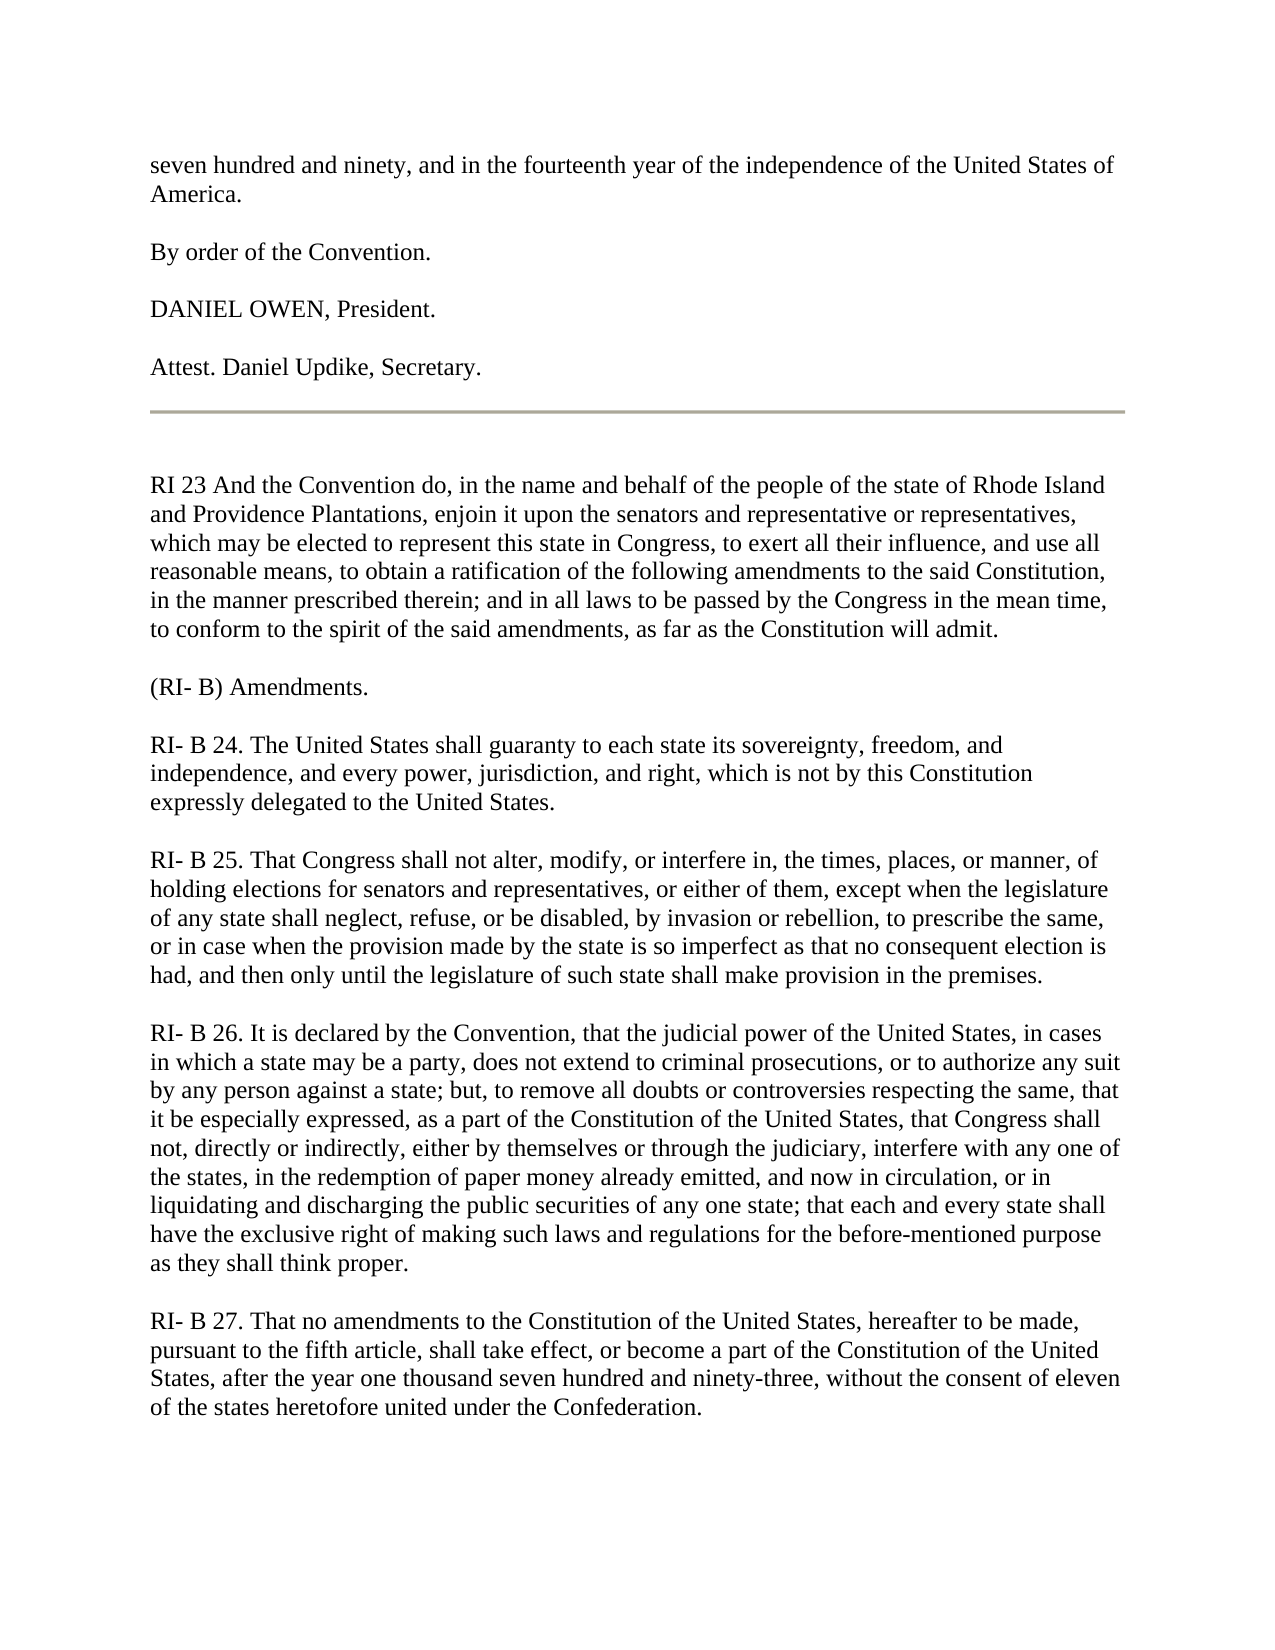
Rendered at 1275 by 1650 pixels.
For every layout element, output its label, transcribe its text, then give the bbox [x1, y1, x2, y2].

text RI 23 And the Convention do, in the name and behalf of the people of the state of Rhode Island and Providence Plantations, enjoin it upon the senators and representative or representatives, which may be elected to represent this state in Congress, to exert all their influence, and use all reasonable means, to obtain a ratification of the following amendments to the said Constitution, in the manner prescribed therein; and in all laws to be passed by the Congress in the mean time, to conform to the spirit of the said amendments, as far as the Constitution will admit. [150, 470, 1125, 643]
text DANIEL OWEN, President. [150, 294, 1125, 323]
text RI- B 26. It is declared by the Convention, that the judicial power of the United States, in cases in which a state may be a party, does not extend to criminal prosecutions, or to authorize any suit by any person against a state; but, to remove all doubts or controversies respecting the same, that it be especially expressed, as a part of the Constitution of the United States, that Congress shall not, directly or indirectly, either by themselves or through the judiciary, interfere with any one of the states, in the redemption of paper money already emitted, and now in circulation, or in liquidating and discharging the public securities of any one state; that each and every state shall have the exclusive right of making such laws and regulations for the before-mentioned purpose as they shall think proper. [150, 1018, 1125, 1277]
text seven hundred and ninety, and in the fourteenth year of the independence of the United States of America. [150, 150, 1125, 207]
text (RI- B) Amendments. [150, 672, 1125, 701]
text Attest. Daniel Updike, Secretary. [150, 352, 1125, 381]
text RI- B 25. That Congress shall not alter, modify, or interfere in, the times, places, or manner, of holding elections for senators and representatives, or either of them, except when the legislature of any state shall neglect, refuse, or be disabled, by invasion or rebellion, to prescribe the same, or in case when the provision made by the state is so imperfect as that no consequent election is had, and then only until the legislature of such state shall make provision in the premises. [150, 845, 1125, 989]
text By order of the Convention. [150, 237, 1125, 265]
text RI- B 27. That no amendments to the Constitution of the United States, hereafter to be made, pursuant to the fifth article, shall take effect, or become a part of the Constitution of the United States, after the year one thousand seven hundred and ninety-three, without the consent of eleven of the states heretofore united under the Confederation. [150, 1306, 1125, 1421]
text RI- B 24. The United States shall guaranty to each state its sovereignty, freedom, and independence, and every power, jurisdiction, and right, which is not by this Constitution expressly delegated to the United States. [150, 730, 1125, 816]
